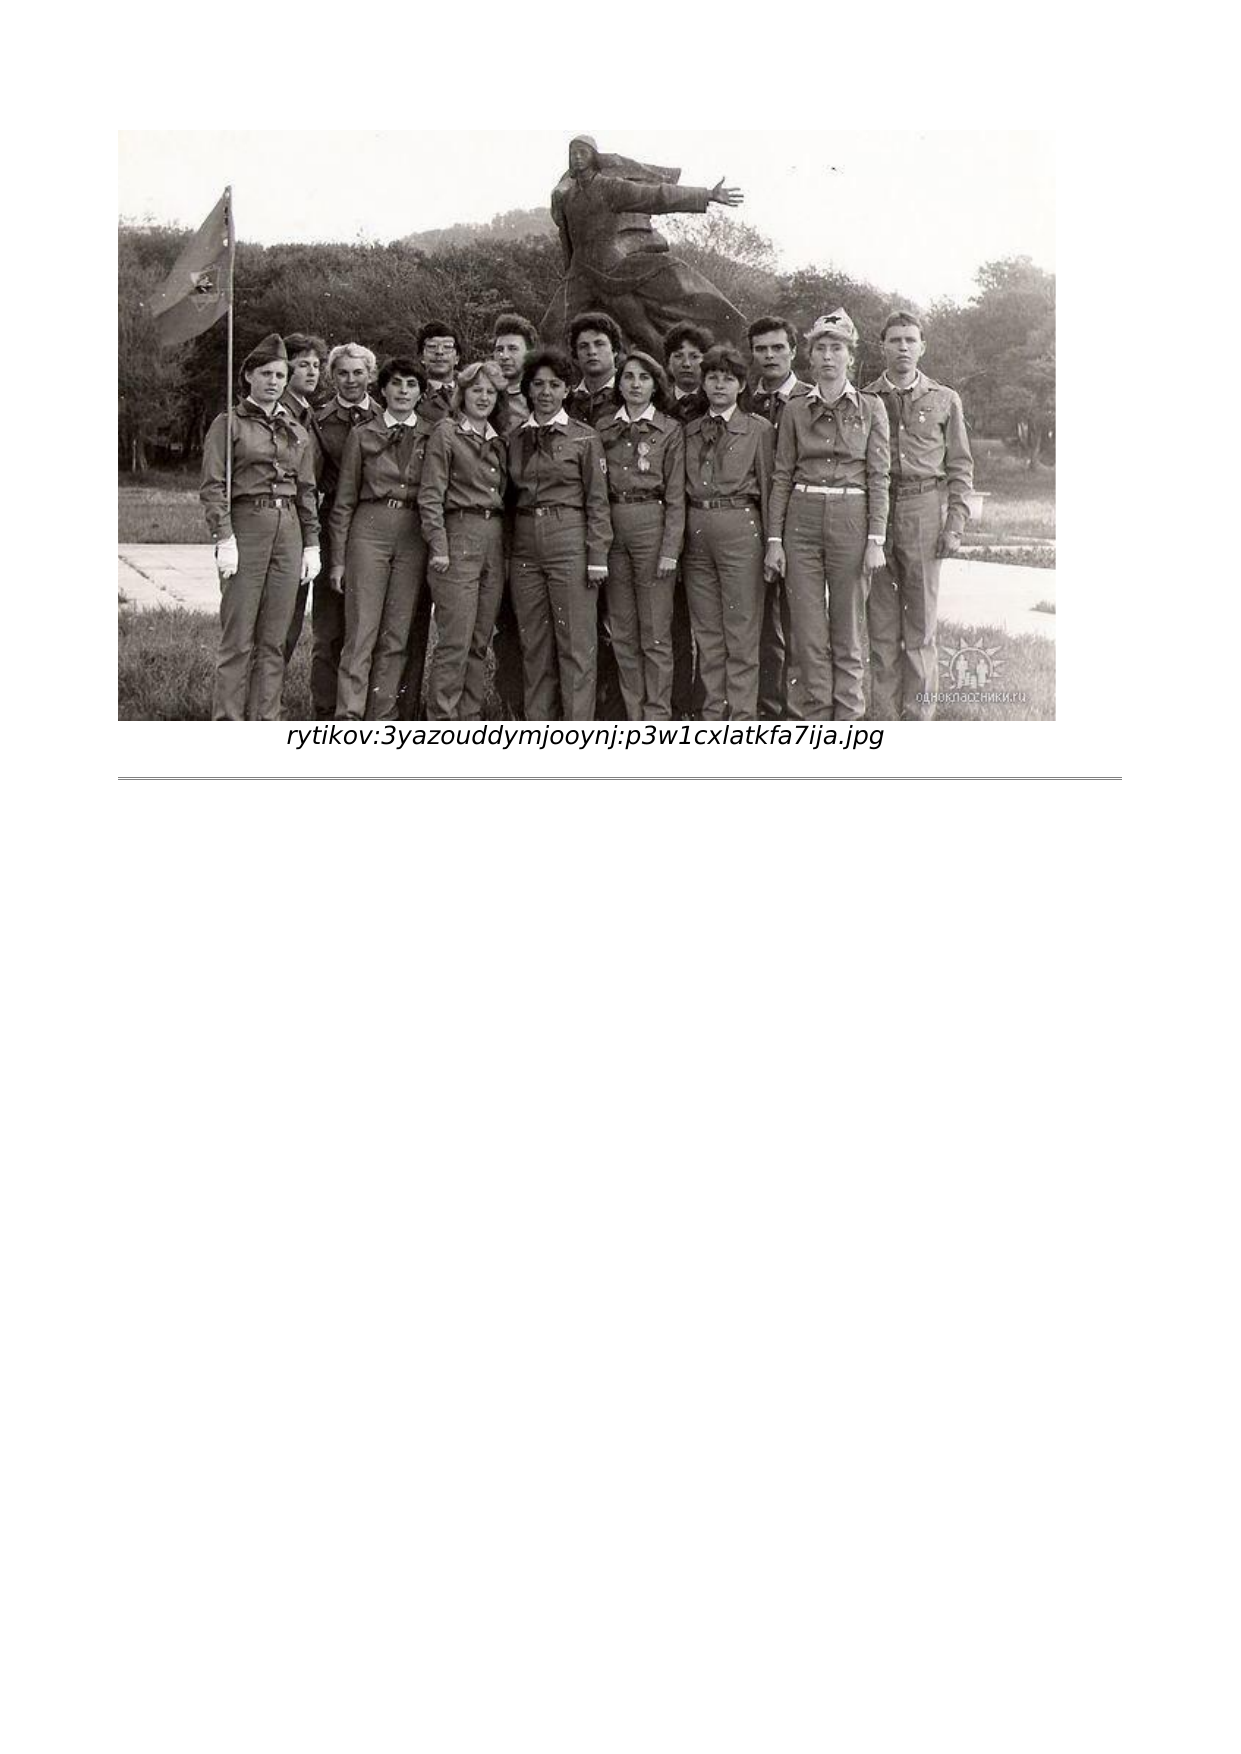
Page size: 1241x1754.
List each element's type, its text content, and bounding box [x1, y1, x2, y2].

picture [118, 130, 1056, 721]
text rytikov:3yazouddymjooynj:p3w1cxlatkfa7ija.jpg [118, 721, 1056, 750]
